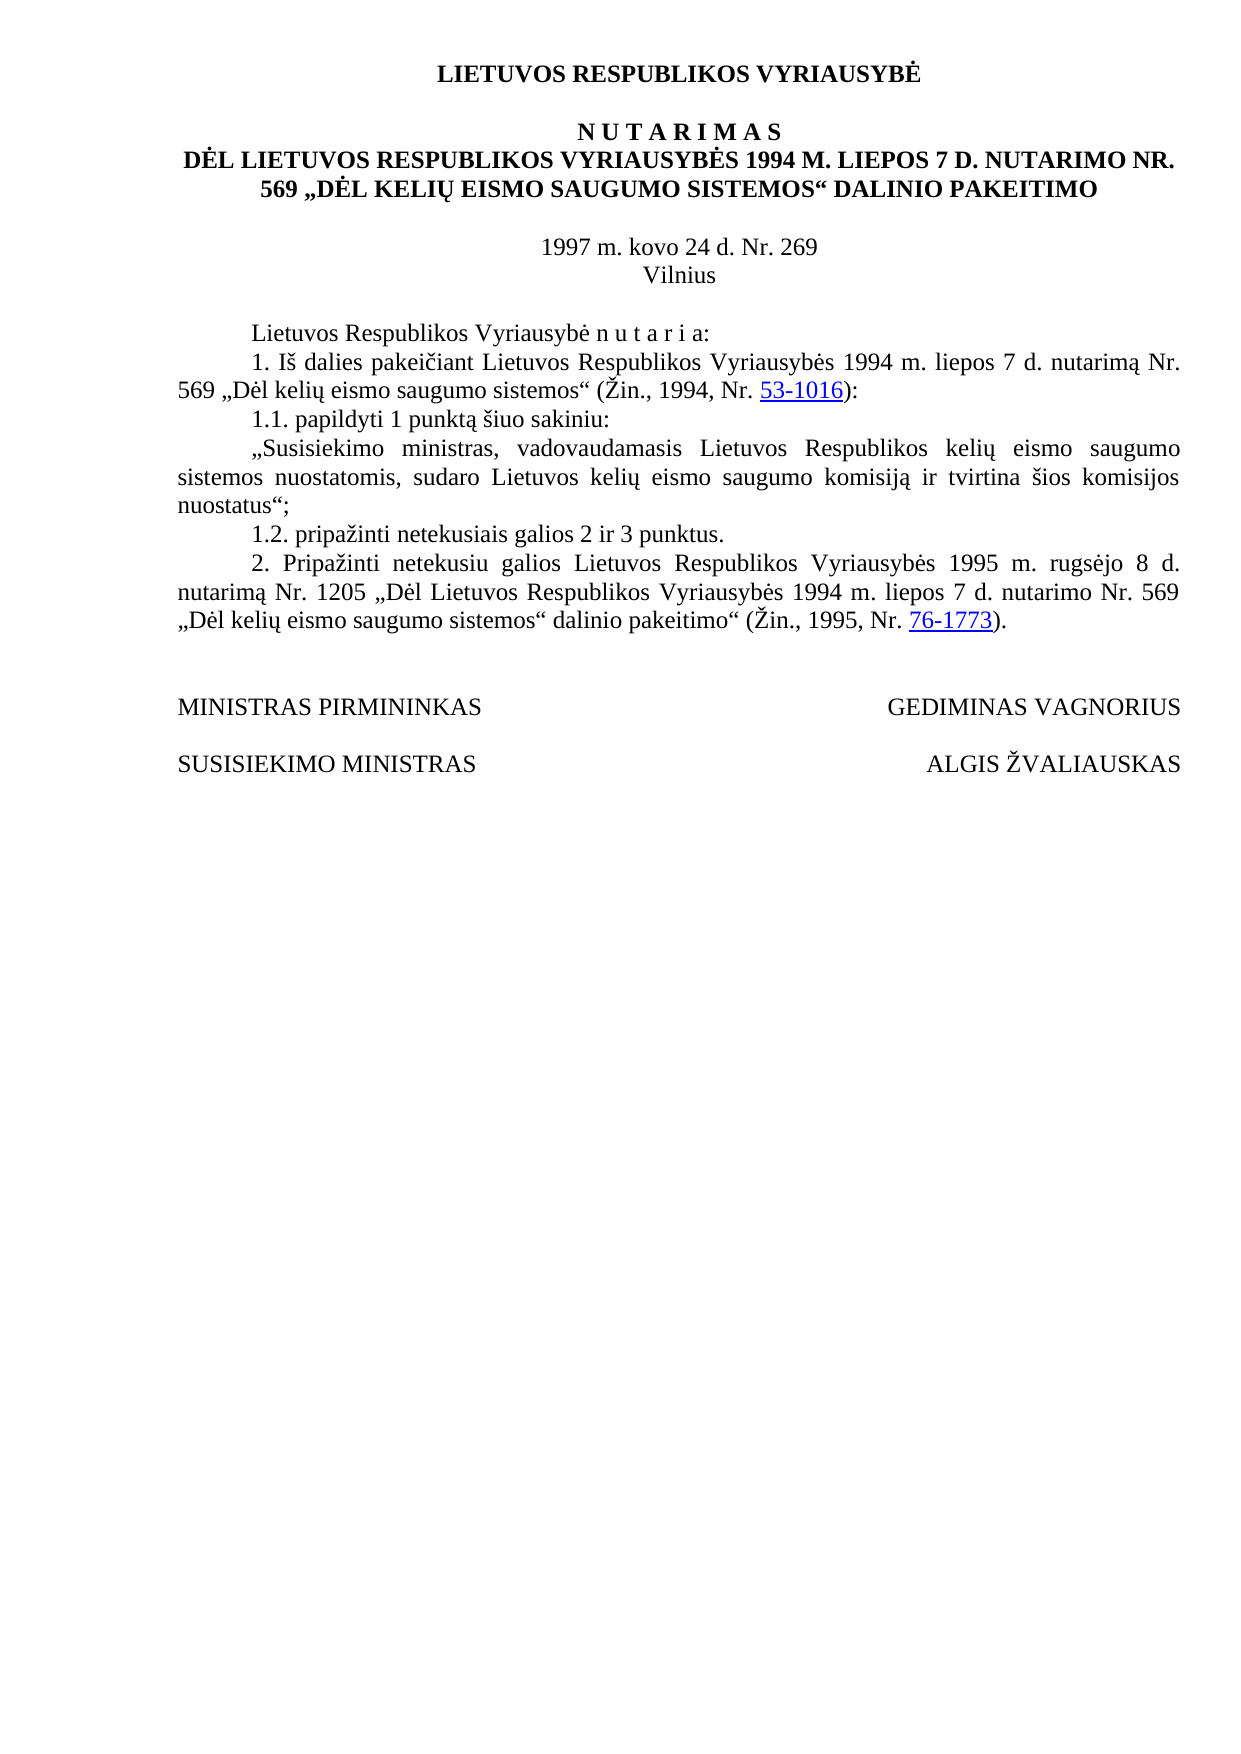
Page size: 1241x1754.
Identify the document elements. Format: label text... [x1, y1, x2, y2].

text 2. Pripažinti netekusiu galios Lietuvos Respublikos Vyriausybės 1995 m. rugsėjo 8 d. nutarimą Nr. 1205 „Dėl Lietuvos Respublikos Vyriausybės 1994 m. liepos 7 d. nutarimo Nr. 569 „Dėl kelių eismo saugumo sistemos“ dalinio pakeitimo“ (Žin., 1995, Nr. 76-1773). [177, 548, 1181, 634]
text „Susisiekimo ministras, vadovaudamasis Lietuvos Respublikos kelių eismo saugumo sistemos nuostatomis, sudaro Lietuvos kelių eismo saugumo komisiją ir tvirtina šios komisijos nuostatus“; [177, 433, 1181, 519]
text 1.1. papildyti 1 punktą šiuo sakiniu: [177, 404, 1181, 433]
text DĖL LIETUVOS RESPUBLIKOS VYRIAUSYBĖS 1994 M. LIEPOS 7 D. NUTARIMO NR. 569 „DĖL KELIŲ EISMO SAUGUMO SISTEMOS“ DALINIO PAKEITIMO [177, 145, 1181, 203]
text SUSISIEKIMO MINISTRAS ALGIS ŽVALIAUSKAS [177, 749, 1181, 778]
text Vilnius [177, 260, 1181, 289]
text LIETUVOS RESPUBLIKOS VYRIAUSYBĖ [177, 59, 1181, 88]
text N U T A R I M A S [177, 117, 1181, 145]
text 1997 m. kovo 24 d. Nr. 269 [177, 232, 1181, 260]
text MINISTRAS PIRMININKAS GEDIMINAS VAGNORIUS [177, 692, 1181, 720]
text 1. Iš dalies pakeičiant Lietuvos Respublikos Vyriausybės 1994 m. liepos 7 d. nutarimą Nr. 569 „Dėl kelių eismo saugumo sistemos“ (Žin., 1994, Nr. 53-1016): [177, 347, 1181, 404]
text Lietuvos Respublikos Vyriausybė nutaria: [177, 318, 1181, 347]
text 1.2. pripažinti netekusiais galios 2 ir 3 punktus. [177, 519, 1181, 548]
